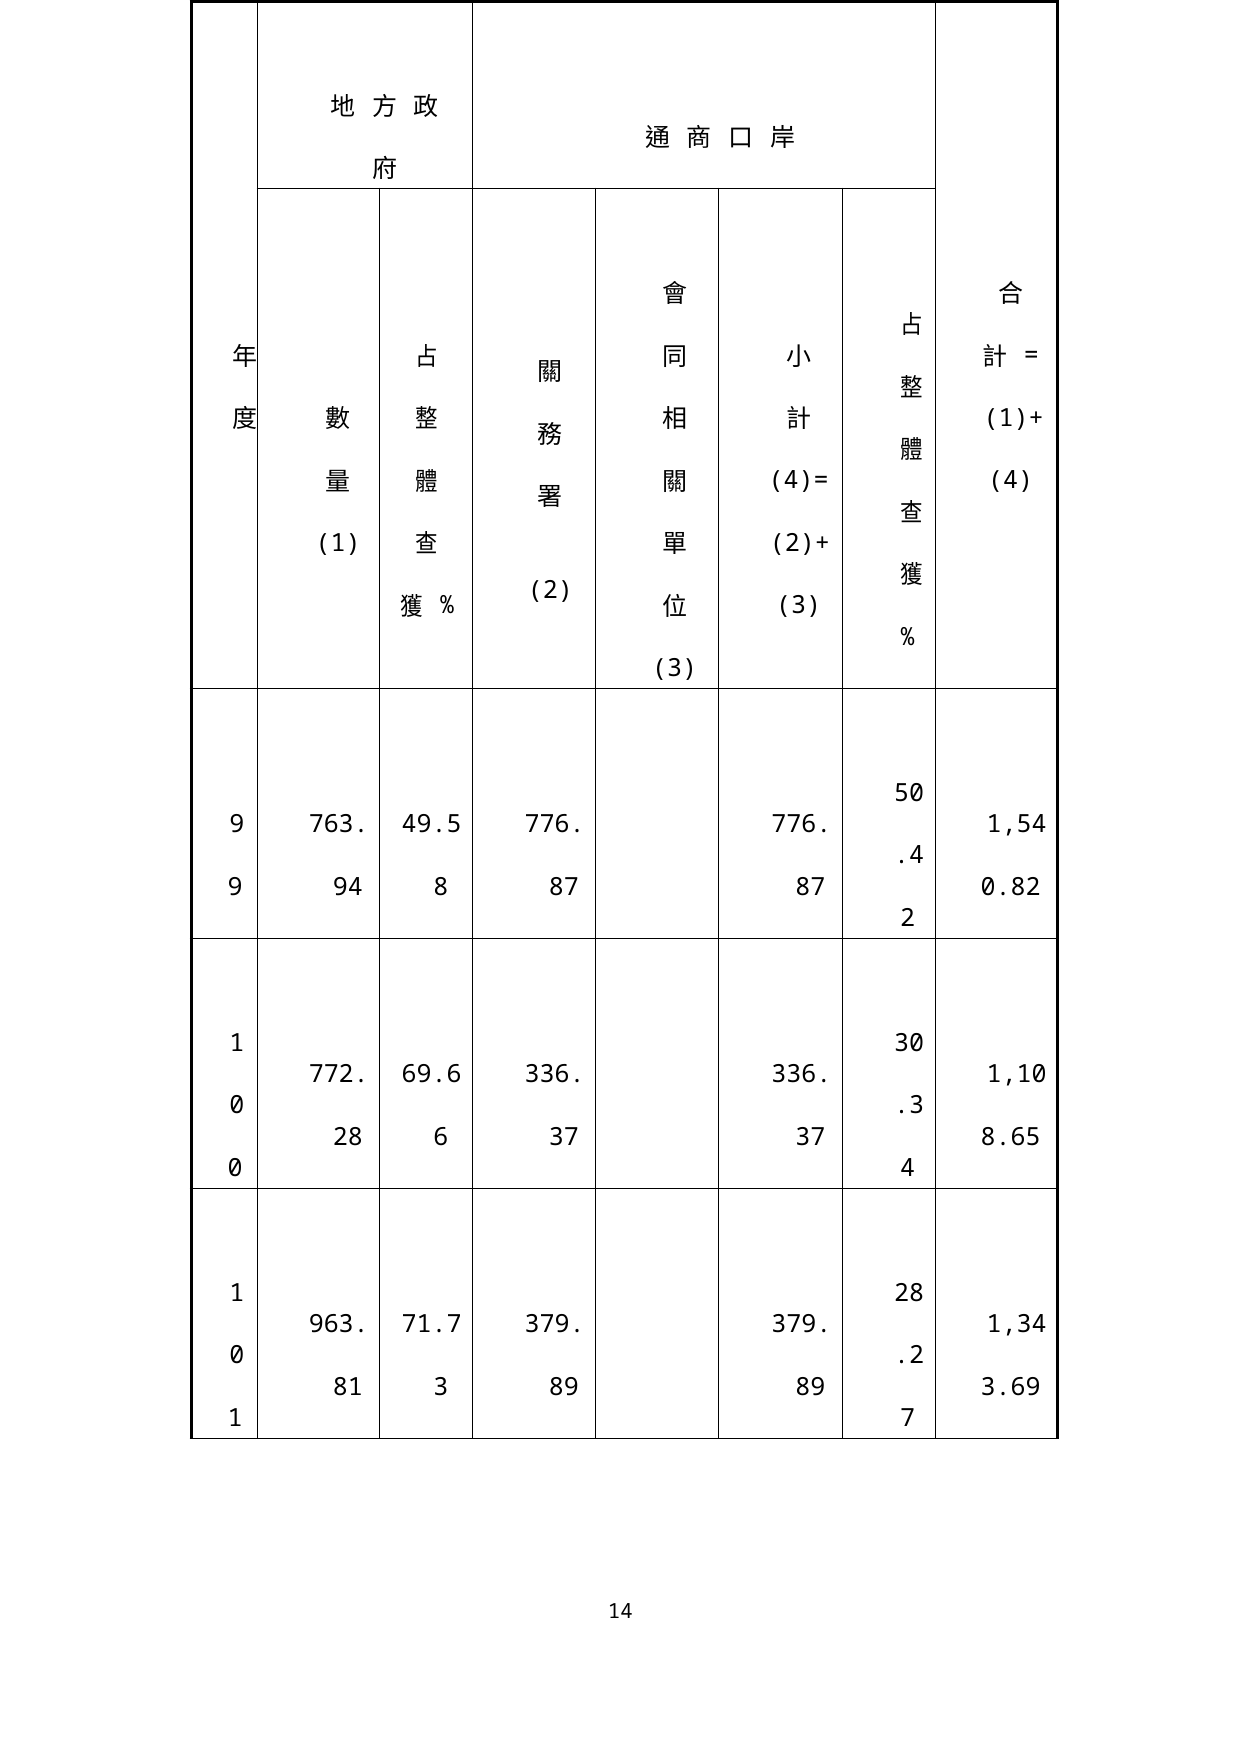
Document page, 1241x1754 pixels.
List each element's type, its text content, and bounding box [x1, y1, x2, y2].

table_cell 49.58 [380, 689, 472, 937]
table_cell 占整體查獲% [380, 189, 472, 687]
table_cell 小計(4)= (2)+(3) [719, 189, 842, 687]
table_cell 30.34 [843, 939, 935, 1187]
table_header 地方政府 [258, 3, 472, 187]
table_cell [596, 689, 718, 937]
table_header 年度 [193, 3, 257, 687]
table_cell 336.37 [473, 939, 595, 1187]
table_cell 101 [193, 1189, 257, 1437]
table_cell 1,540.82 [936, 689, 1056, 937]
table_cell 99 [193, 689, 257, 937]
table_cell [596, 1189, 718, 1437]
table_cell 1,343.69 [936, 1189, 1056, 1437]
table_cell 772.28 [258, 939, 379, 1187]
table_cell 數量(1) [258, 189, 379, 687]
table_cell 763.94 [258, 689, 379, 937]
table_cell [596, 939, 718, 1187]
table_cell 776.87 [719, 689, 842, 937]
table_cell 1,108.65 [936, 939, 1056, 1187]
table_cell 69.66 [380, 939, 472, 1187]
table_header 合計= (1)+(4) [936, 3, 1056, 687]
table_cell 71.73 [380, 1189, 472, 1437]
table_cell 占整體查獲% [843, 189, 935, 687]
table_cell 28.27 [843, 1189, 935, 1437]
table_cell 379.89 [719, 1189, 842, 1437]
table_cell 336.37 [719, 939, 842, 1187]
table_header 通商口岸 [473, 3, 935, 187]
table_cell 關務署 (2) [473, 189, 595, 687]
table_cell 100 [193, 939, 257, 1187]
table_cell 379.89 [473, 1189, 595, 1437]
table_cell 會同相關單位(3) [596, 189, 718, 687]
table_cell 776.87 [473, 689, 595, 937]
table_cell 50.42 [843, 689, 935, 937]
table_cell 963.81 [258, 1189, 379, 1437]
